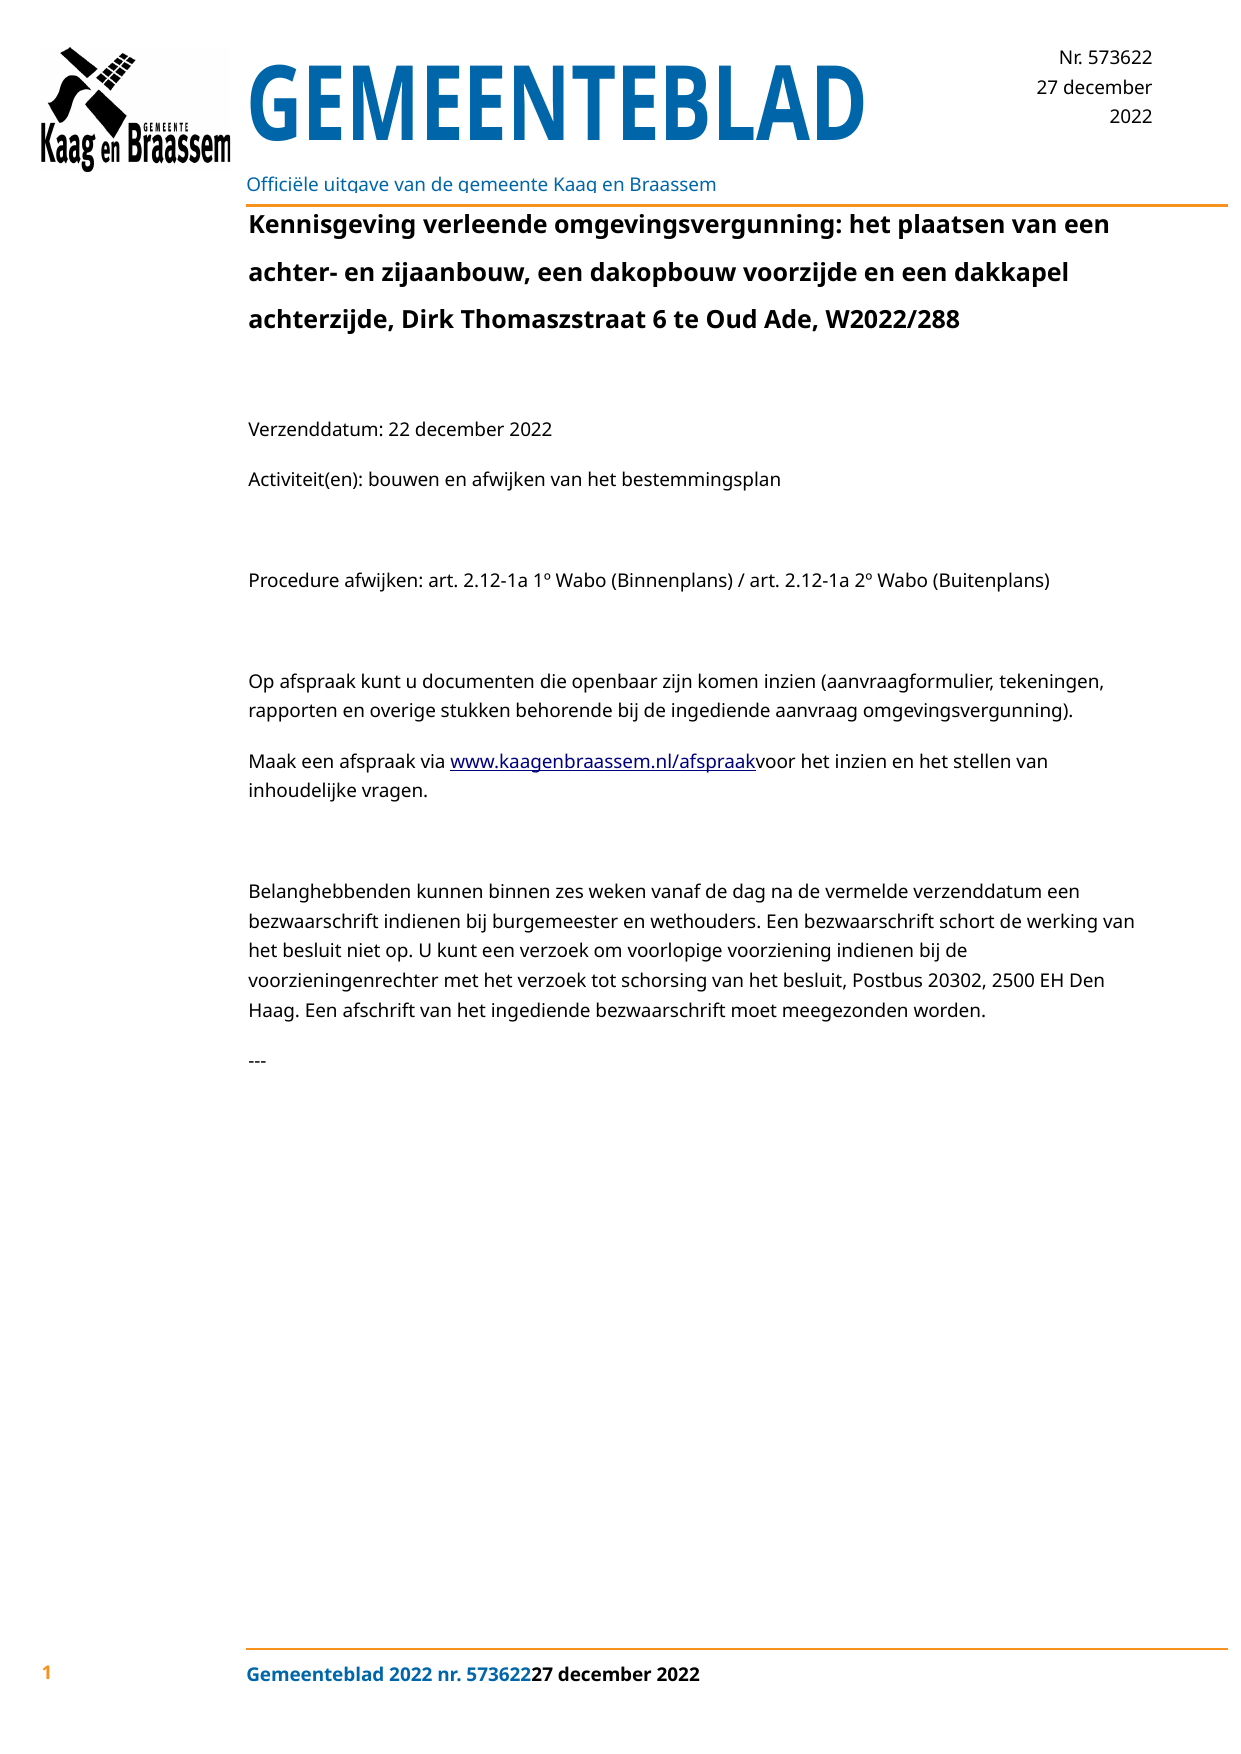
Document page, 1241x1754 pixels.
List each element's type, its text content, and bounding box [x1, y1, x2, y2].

text Kennisgeving verleende omgevingsvergunning: het plaatsen van een achter- en zijaanbouw, een dakopbouw voorzijde en een dakkapel achterzijde, Dirk Thomaszstraat 6 te Oud Ade, W2022/288 [248, 207, 1152, 336]
picture [41, 47, 231, 172]
text Op afspraak kunt u documenten die openbaar zijn komen inzien (aanvraagformulier, tekeningen, rapporten en overige stukken behorende bij de ingediende aanvraag omgevingsvergunning). [248, 668, 1152, 723]
text Belanghebbenden kunnen binnen zes weken vanaf de dag na de vermelde verzenddatum een bezwaarschrift indienen bij burgemeester en wethouders. Een bezwaarschrift schort de werking van het besluit niet op. U kunt een verzoek om voorlopige voorziening indienen bij de voorzieningenrechter met het verzoek tot schorsing van het besluit, Postbus 20302, 2500 EH Den Haag. Een afschrift van het ingediende bezwaarschrift moet meegezonden worden. [248, 878, 1152, 1022]
text Maak een afspraak via www.kaagenbraassem.nl/afspraakvoor het inzien en het stellen van inhoudelijke vragen. [248, 748, 1152, 803]
text Activiteit(en): bouwen en afwijken van het bestemmingsplan [248, 466, 1152, 492]
text --- [248, 1047, 1152, 1073]
text Procedure afwijken: art. 2.12-1a 1º Wabo (Binnenplans) / art. 2.12-1a 2º Wabo (Buitenplans) [248, 567, 1152, 593]
text Verzenddatum: 22 december 2022 [248, 416, 1152, 442]
